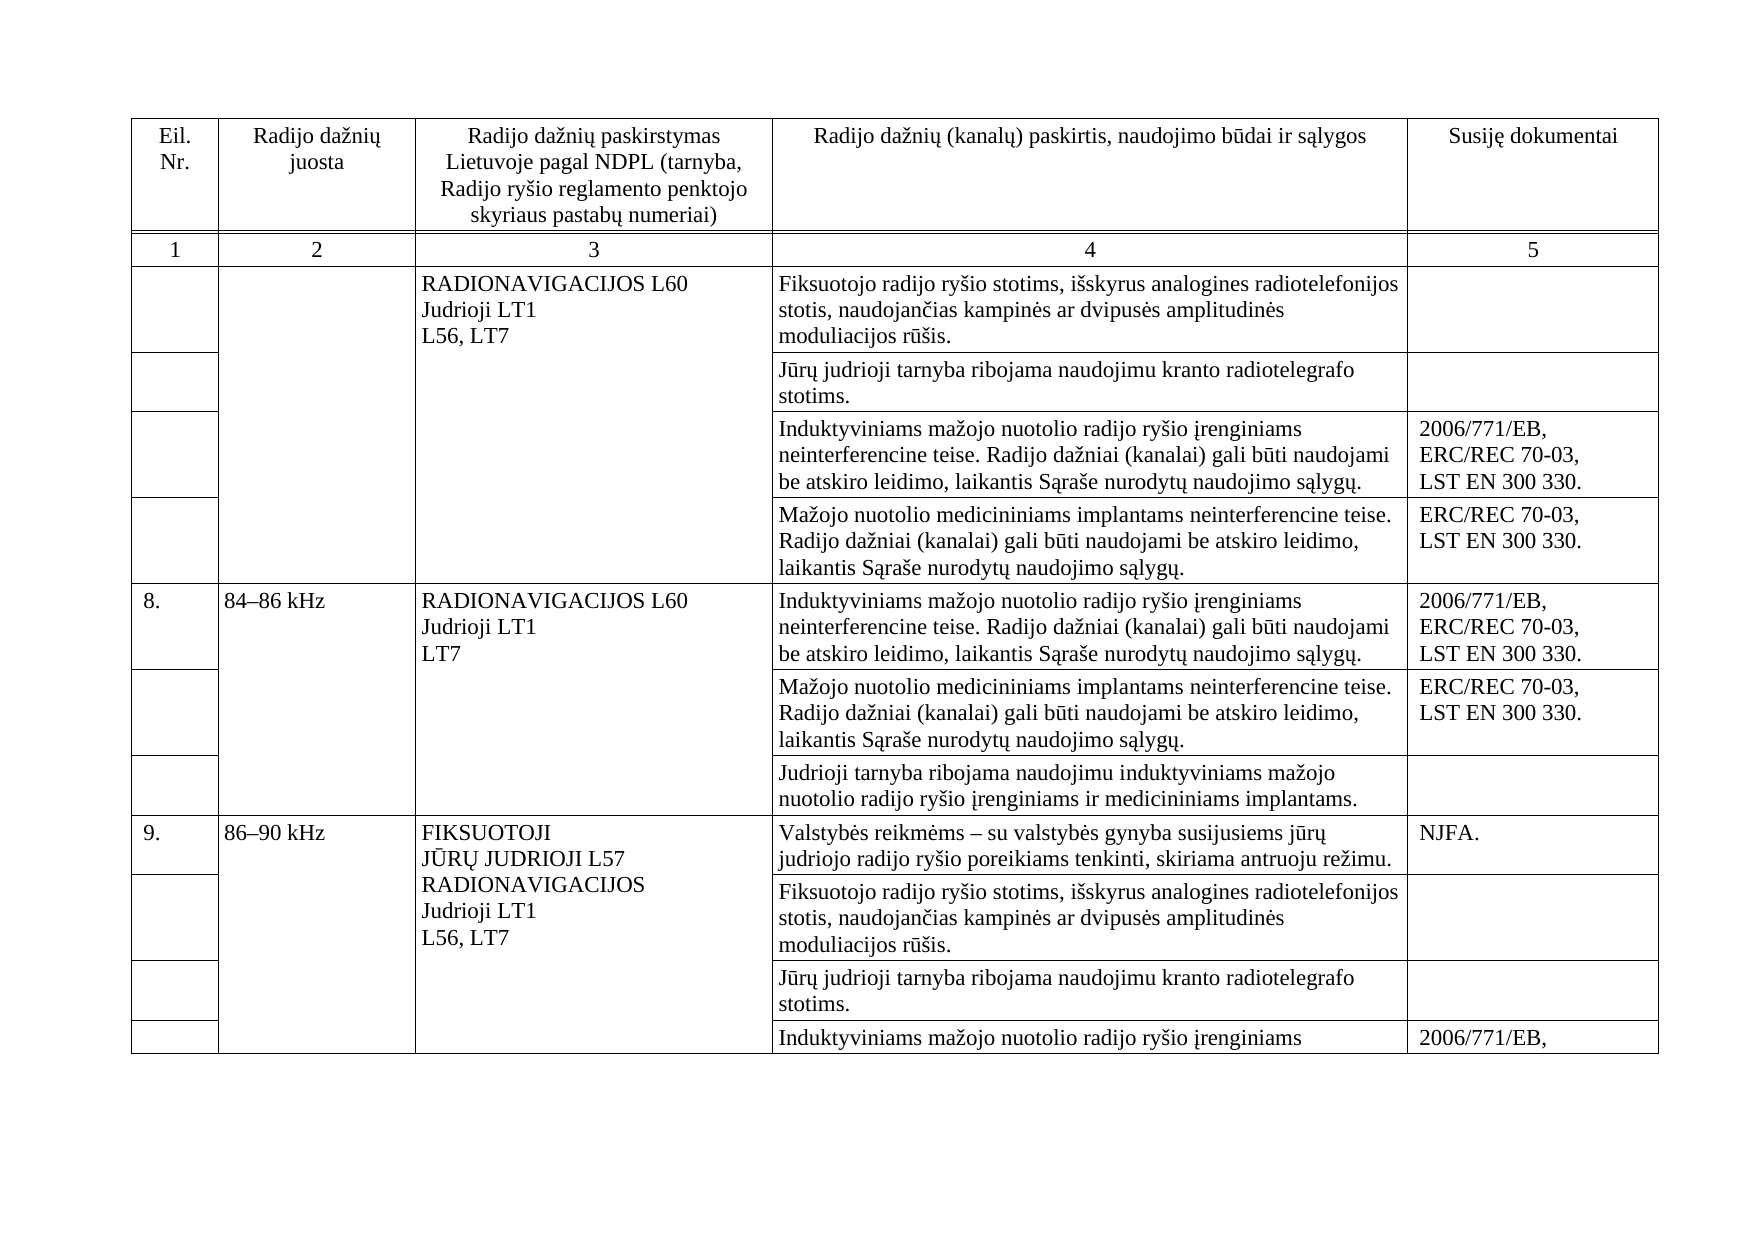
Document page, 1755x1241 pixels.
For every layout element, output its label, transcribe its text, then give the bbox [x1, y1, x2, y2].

table_cell [219, 267, 415, 583]
table_cell Mažojo nuotolio medicininiams implantams neinterferencine teise. Radijo dažniai (kanalai) gali būti naudojami be atskiro leidimo, laikantis Sąraše nurodytų naudojimo sąlygų. [773, 498, 1407, 583]
table_cell [132, 1021, 218, 1053]
table_cell [1408, 267, 1658, 352]
table_cell 1 [132, 234, 218, 266]
table_cell [1408, 353, 1658, 411]
table_cell Jūrų judrioji tarnyba ribojama naudojimu kranto radiotelegrafo stotims. [773, 353, 1407, 411]
table_cell Fiksuotojo radijo ryšio stotims, išskyrus analogines radiotelefonijos stotis, naudojančias kampinės ar dvipusės amplitudinės moduliacijos rūšis. [773, 267, 1407, 352]
table_cell RADIONAVIGACIJOS L60 Judrioji LT1 LT7 [416, 584, 772, 814]
table_cell Fiksuotojo radijo ryšio stotims, išskyrus analogines radiotelefonijos stotis, naudojančias kampinės ar dvipusės amplitudinės moduliacijos rūšis. [773, 875, 1407, 960]
table_cell [1408, 875, 1658, 960]
table_cell Judrioji tarnyba ribojama naudojimu induktyviniams mažojo nuotolio radijo ryšio įrenginiams ir medicininiams implantams. [773, 756, 1407, 814]
table_cell 86–90 kHz [219, 816, 415, 1053]
table_cell 4 [773, 234, 1407, 266]
table_cell [1408, 756, 1658, 814]
table_cell [132, 875, 218, 960]
table_cell FIKSUOTOJI JŪRŲ JUDRIOJI L57 RADIONAVIGACIJOS Judrioji LT1 L56, LT7 [416, 816, 772, 1053]
table_cell [132, 498, 218, 583]
table_header Eil. Nr. [132, 119, 218, 230]
table_cell 3 [416, 234, 772, 266]
table_cell Valstybės reikmėms – su valstybės gynyba susijusiems jūrų judriojo radijo ryšio poreikiams tenkinti, skiriama antruoju režimu. [773, 816, 1407, 874]
table_cell Induktyviniams mažojo nuotolio radijo ryšio įrenginiams neinterferencine teise. Radijo dažniai (kanalai) gali būti naudojami be atskiro leidimo, laikantis Sąraše nurodytų naudojimo sąlygų. [773, 584, 1407, 669]
table_cell Mažojo nuotolio medicininiams implantams neinterferencine teise. Radijo dažniai (kanalai) gali būti naudojami be atskiro leidimo, laikantis Sąraše nurodytų naudojimo sąlygų. [773, 670, 1407, 755]
table_header Radijo dažnių paskirstymas Lietuvoje pagal NDPL (tarnyba, Radijo ryšio reglamento penktojo skyriaus pastabų numeriai) [416, 119, 772, 230]
table_cell 9. [132, 816, 218, 874]
table_cell [1408, 961, 1658, 1020]
table_cell 5 [1408, 234, 1658, 266]
table_header Radijo dažnių juosta [219, 119, 415, 230]
table_header Susiję dokumentai [1408, 119, 1658, 230]
table_cell Induktyviniams mažojo nuotolio radijo ryšio įrenginiams [773, 1021, 1407, 1053]
table_cell [132, 353, 218, 411]
table_cell [132, 756, 218, 814]
table_cell RADIONAVIGACIJOS L60 Judrioji LT1 L56, LT7 [416, 267, 772, 583]
table_cell ERC/REC 70-03, LST EN 300 330. [1408, 498, 1658, 583]
table_cell 2 [219, 234, 415, 266]
table_cell [132, 412, 218, 497]
table_cell 2006/771/EB, [1408, 1021, 1658, 1053]
table_cell [132, 267, 218, 352]
table_header Radijo dažnių (kanalų) paskirtis, naudojimo būdai ir sąlygos [773, 119, 1407, 230]
table_cell [132, 961, 218, 1020]
table_cell NJFA. [1408, 816, 1658, 874]
table_cell ERC/REC 70-03, LST EN 300 330. [1408, 670, 1658, 755]
table_cell Induktyviniams mažojo nuotolio radijo ryšio įrenginiams neinterferencine teise. Radijo dažniai (kanalai) gali būti naudojami be atskiro leidimo, laikantis Sąraše nurodytų naudojimo sąlygų. [773, 412, 1407, 497]
table_cell 84–86 kHz [219, 584, 415, 814]
table_cell Jūrų judrioji tarnyba ribojama naudojimu kranto radiotelegrafo stotims. [773, 961, 1407, 1020]
table_cell 2006/771/EB, ERC/REC 70-03, LST EN 300 330. [1408, 412, 1658, 497]
table_cell 8. [132, 584, 218, 669]
table_cell [132, 670, 218, 755]
table_cell 2006/771/EB, ERC/REC 70-03, LST EN 300 330. [1408, 584, 1658, 669]
